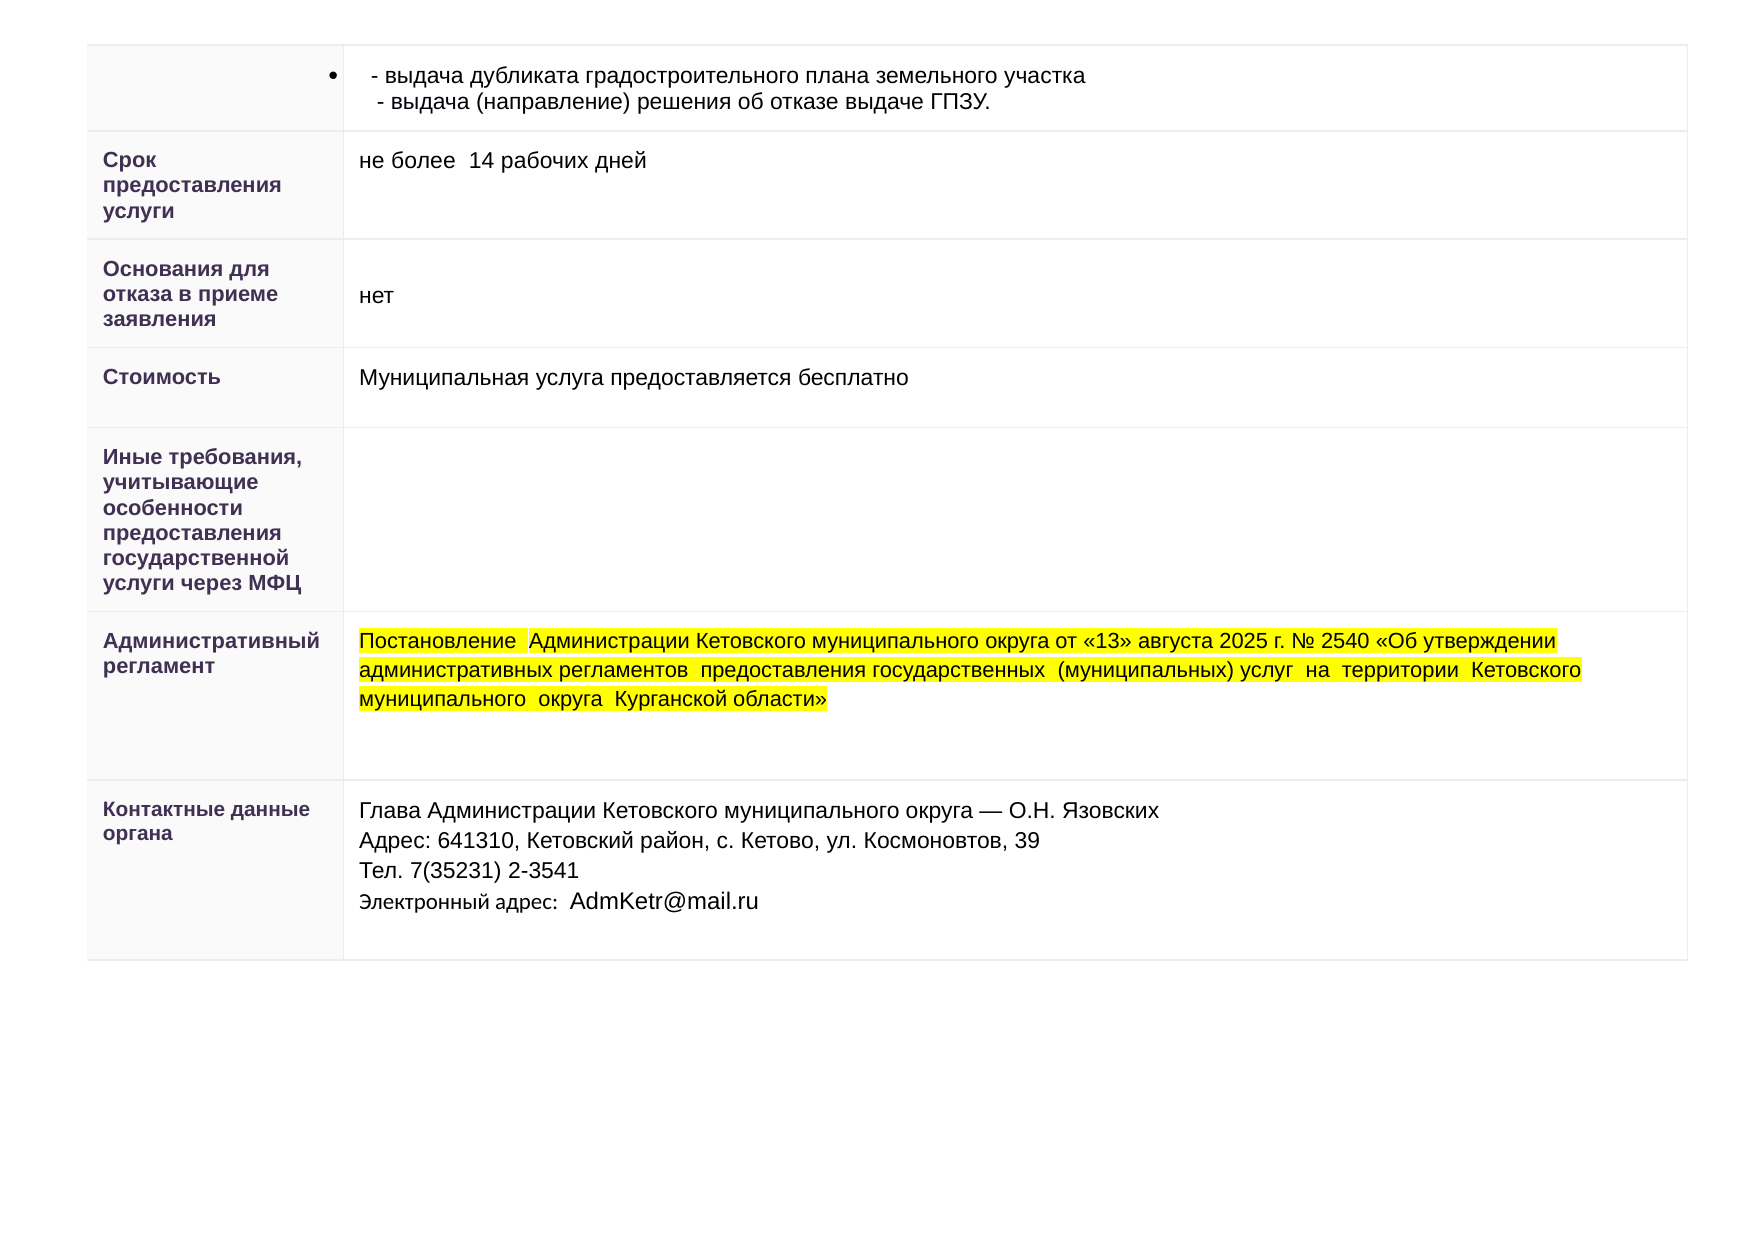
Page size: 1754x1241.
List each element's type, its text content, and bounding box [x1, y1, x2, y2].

table_cell [344, 428, 1687, 611]
table_cell Муниципальная услуга предоставляется бесплатно [344, 348, 1687, 427]
table_cell Контактные данные органа [87, 781, 343, 959]
table_cell Результат [87, 46, 343, 130]
table_cell Иные требования, учитывающие особенности предоставления государственной услуги через МФЦ [87, 428, 343, 611]
table_cell Постановление Администрации Кетовского муниципального округа от «13» августа 2025 г. № 2540 «Об утверждении административных регламентов предоставления государственных (муниципальных) услуг на территории Кетовского муниципального округа Курганской области» [344, 612, 1687, 779]
table_cell Основания для отказа в приеме заявления [87, 240, 343, 347]
table_cell - выдача дубликата градостроительного плана земельного участка - выдача (направление) решения об отказе выдаче ГПЗУ. [344, 46, 1687, 130]
table_cell нет [344, 240, 1687, 347]
table_cell Глава Администрации Кетовского муниципального округа — О.Н. Язовских Адрес: 641310, Кетовский район, с. Кетово, ул. Космоновтов, 39 Тел. 7(35231) 2-3541 Электронный адрес: AdmKetr@mail.ru [344, 781, 1687, 959]
table_cell не более 14 рабочих дней [344, 132, 1687, 238]
table_cell Срок предоставления услуги [87, 132, 343, 238]
table_cell Стоимость [87, 348, 343, 427]
table_cell Административный регламент [87, 612, 343, 779]
